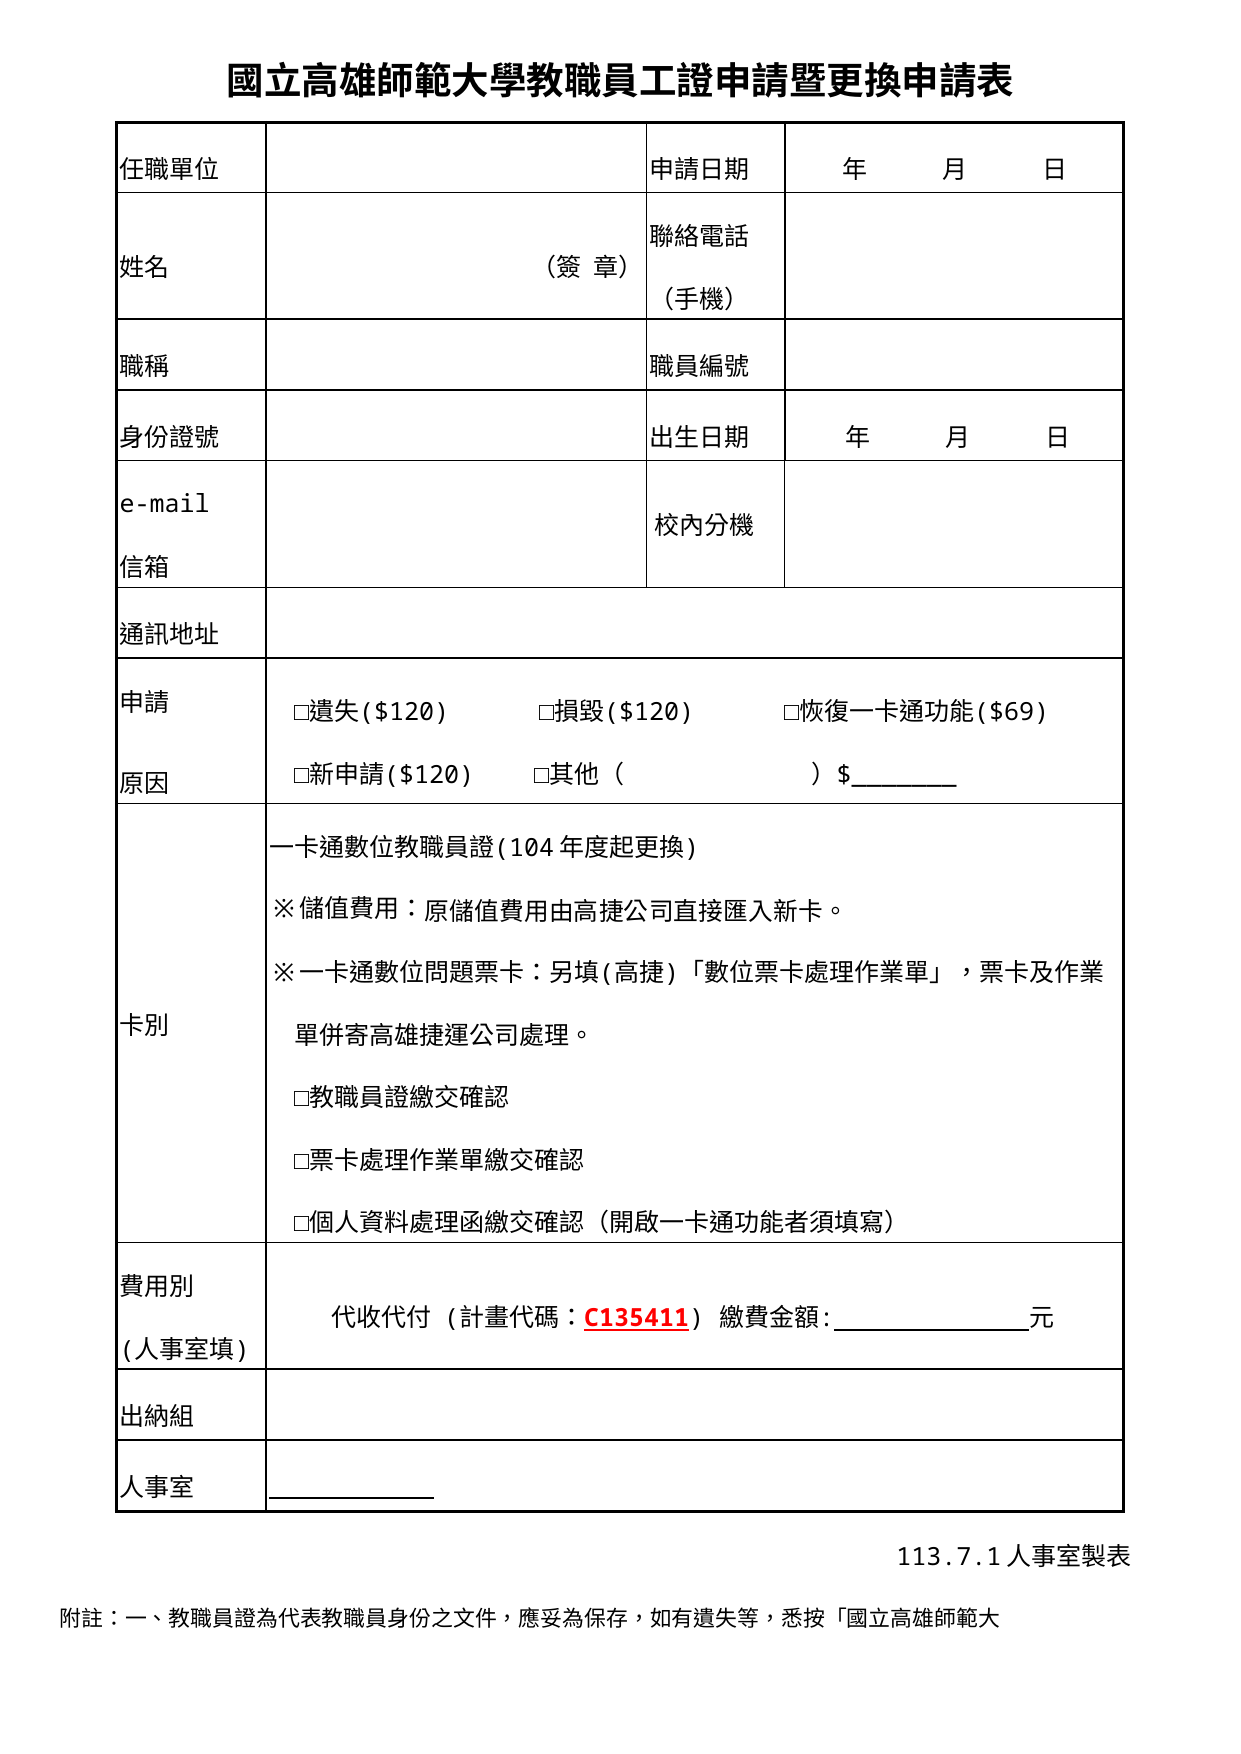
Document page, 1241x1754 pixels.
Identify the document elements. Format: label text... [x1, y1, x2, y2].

table_cell 姓名 [118, 193, 265, 318]
table_cell 人事室 [118, 1441, 265, 1510]
table_header 年 月 日 [786, 124, 1122, 192]
text 附註：一、教職員證為代表教職員身份之文件，應妥為保存，如有遺失等，悉按「國立高雄師範大 [59, 1575, 1181, 1638]
table_cell 費用別 (人事室填) [118, 1243, 265, 1368]
table_cell 聯絡電話 （手機） [647, 193, 784, 318]
table_cell [267, 1441, 1122, 1510]
table_cell 卡別 [118, 804, 265, 1242]
table_cell （簽 章） [267, 193, 646, 318]
table_cell 申請 原因 [118, 659, 265, 802]
table_cell 代收代付 (計畫代碼：C135411) 繳費金額: 元 [267, 1243, 1122, 1368]
text 113.7.1人事室製表 [59, 1513, 1131, 1575]
table_cell [267, 391, 646, 460]
table_header [267, 124, 646, 192]
table_header 任職單位 [118, 124, 265, 192]
table_header 申請日期 [647, 124, 784, 192]
table_cell [786, 193, 1122, 318]
table_cell e-mail 信箱 [118, 461, 265, 586]
table_cell 出納組 [118, 1370, 265, 1439]
table_cell 一卡通數位教職員證(104年度起更換) ※儲值費用：原儲值費用由高捷公司直接匯入新卡。 ※一卡通數位問題票卡：另填(高捷)「數位票卡處理作業單」，票卡及作業單併寄高雄捷運公司處理。 □教職員證繳交確認 □票卡處理作業單繳交確認 □個人資料處理函繳交確認（開啟一卡通功能者須填寫） [267, 804, 1122, 1242]
table_cell 年 月 日 [786, 391, 1122, 460]
table_cell □遺失($120) □損毀($120) □恢復一卡通功能($69) □新申請($120) □其他（ ）$_______ [267, 659, 1122, 802]
table_cell 校內分機 [647, 461, 784, 586]
table_cell [267, 461, 646, 586]
table_cell [267, 320, 646, 389]
table_cell [267, 1370, 1122, 1439]
table_cell 職員編號 [647, 320, 784, 389]
text 國立高雄師範大學教職員工證申請暨更換申請表 [59, 64, 1181, 102]
table_cell 通訊地址 [118, 588, 265, 657]
table_cell [267, 588, 1122, 657]
table_cell [786, 320, 1122, 389]
table_cell 出生日期 [647, 391, 784, 460]
table_cell 身份證號 [118, 391, 265, 460]
table_cell 職稱 [118, 320, 265, 389]
table_cell [785, 461, 1122, 586]
